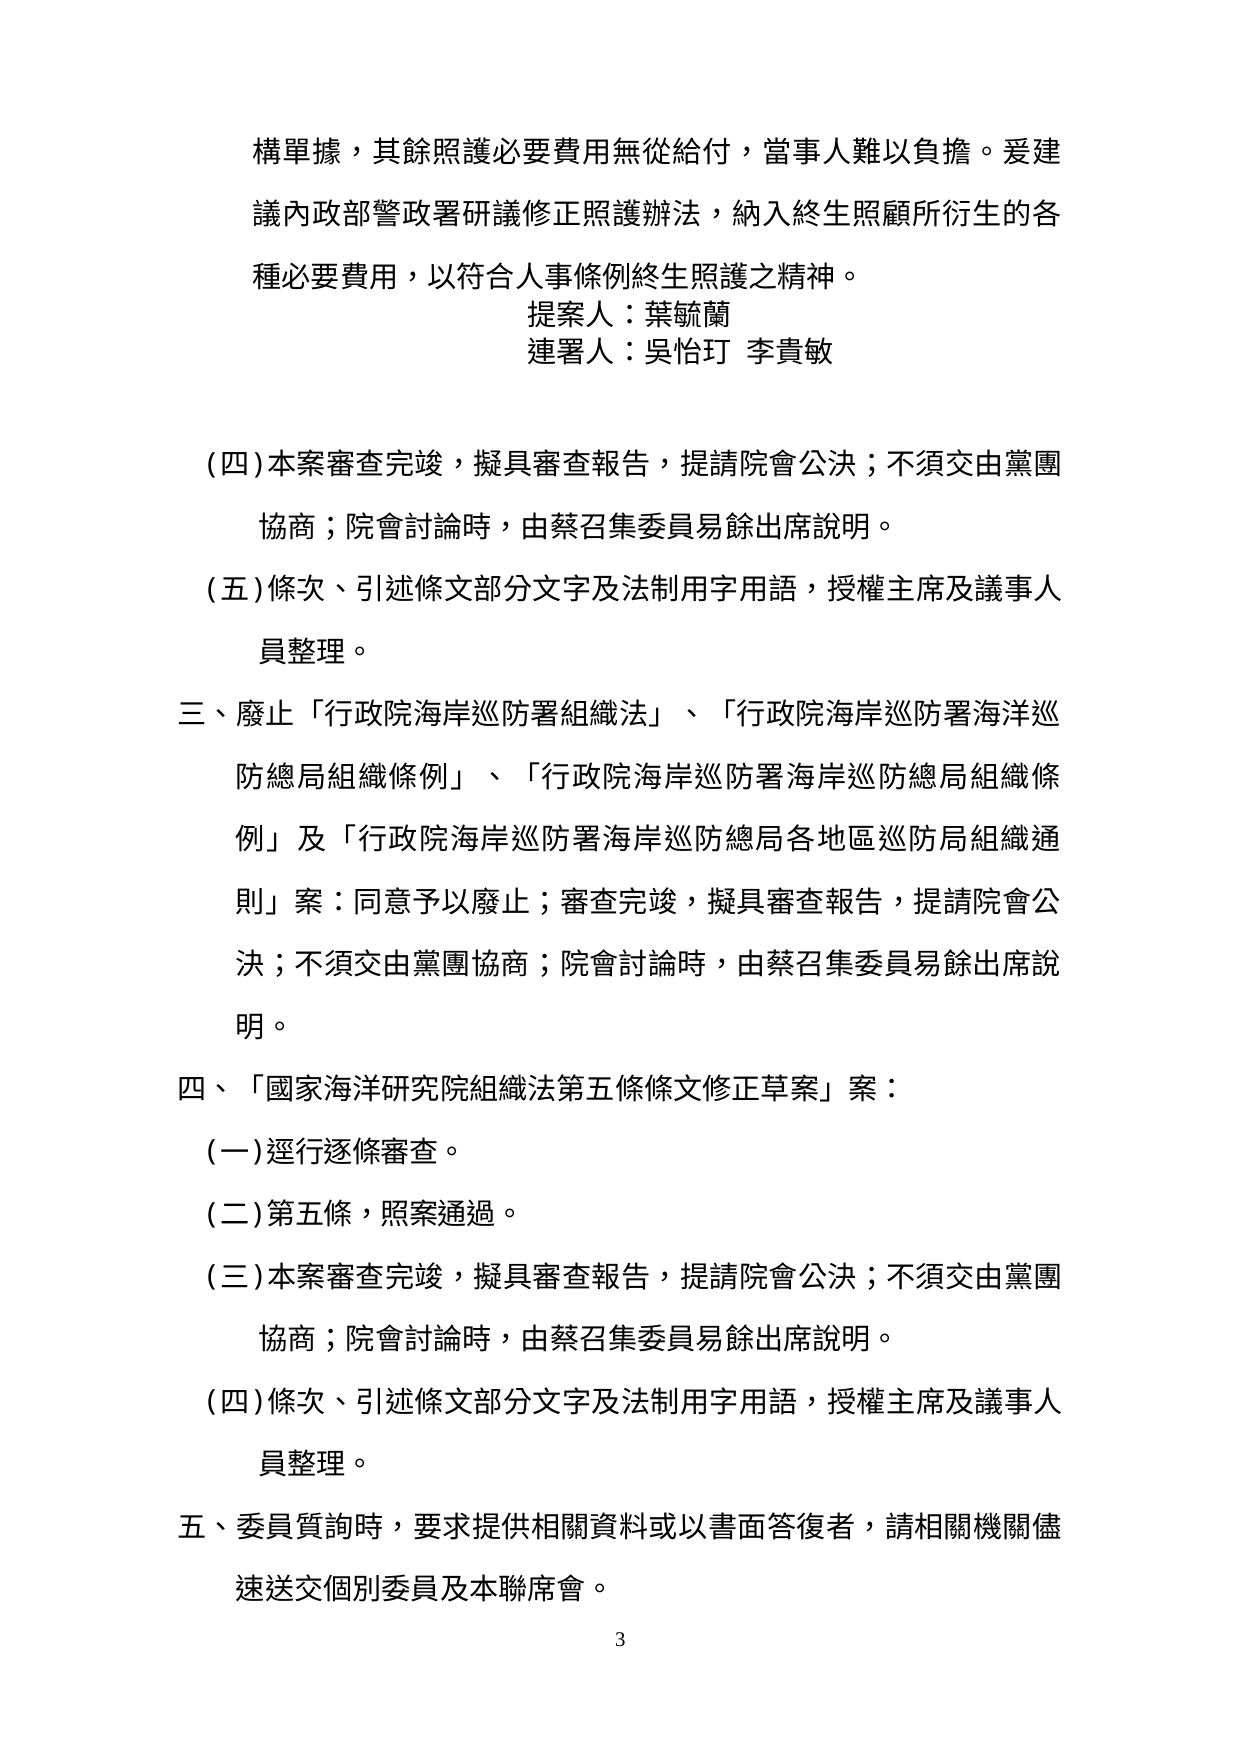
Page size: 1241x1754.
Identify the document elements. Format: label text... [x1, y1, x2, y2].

text 五、委員質詢時，要求提供相關資料或以書面答復者，請相關機關儘速送交個別委員及本聯席會。 [177, 1483, 1063, 1608]
text 構單據，其餘照護必要費用無從給付，當事人難以負擔。爰建議內政部警政署研議修正照護辦法，納入終生照顧所衍生的各種必要費用，以符合人事條例終生照護之精神。 [252, 108, 1063, 295]
text (五)條次、引述條文部分文字及法制用字用語，授權主席及議事人員整理。 [202, 545, 1063, 670]
text 三、廢止「行政院海岸巡防署組織法」、「行政院海岸巡防署海洋巡防總局組織條例」、「行政院海岸巡防署海岸巡防總局組織條例」及「行政院海岸巡防署海岸巡防總局各地區巡防局組織通則」案：同意予以廢止；審查完竣，擬具審查報告，提請院會公決；不須交由黨團協商；院會討論時，由蔡召集委員易餘出席說明。 [177, 670, 1063, 1045]
text (一)逕行逐條審查。 [202, 1108, 1063, 1170]
text 連署人：吳怡玎 李貴敏 [527, 333, 1063, 370]
text 四、「國家海洋研究院組織法第五條條文修正草案」案： [177, 1045, 1063, 1108]
text (四)本案審查完竣，擬具審查報告，提請院會公決；不須交由黨團協商；院會討論時，由蔡召集委員易餘出席說明。 [202, 420, 1063, 545]
text (二)第五條，照案通過。 [202, 1170, 1063, 1233]
text (四)條次、引述條文部分文字及法制用字用語，授權主席及議事人員整理。 [202, 1358, 1063, 1483]
text 提案人：葉毓蘭 [527, 295, 1063, 333]
text (三)本案審查完竣，擬具審查報告，提請院會公決；不須交由黨團協商；院會討論時，由蔡召集委員易餘出席說明。 [202, 1233, 1063, 1358]
